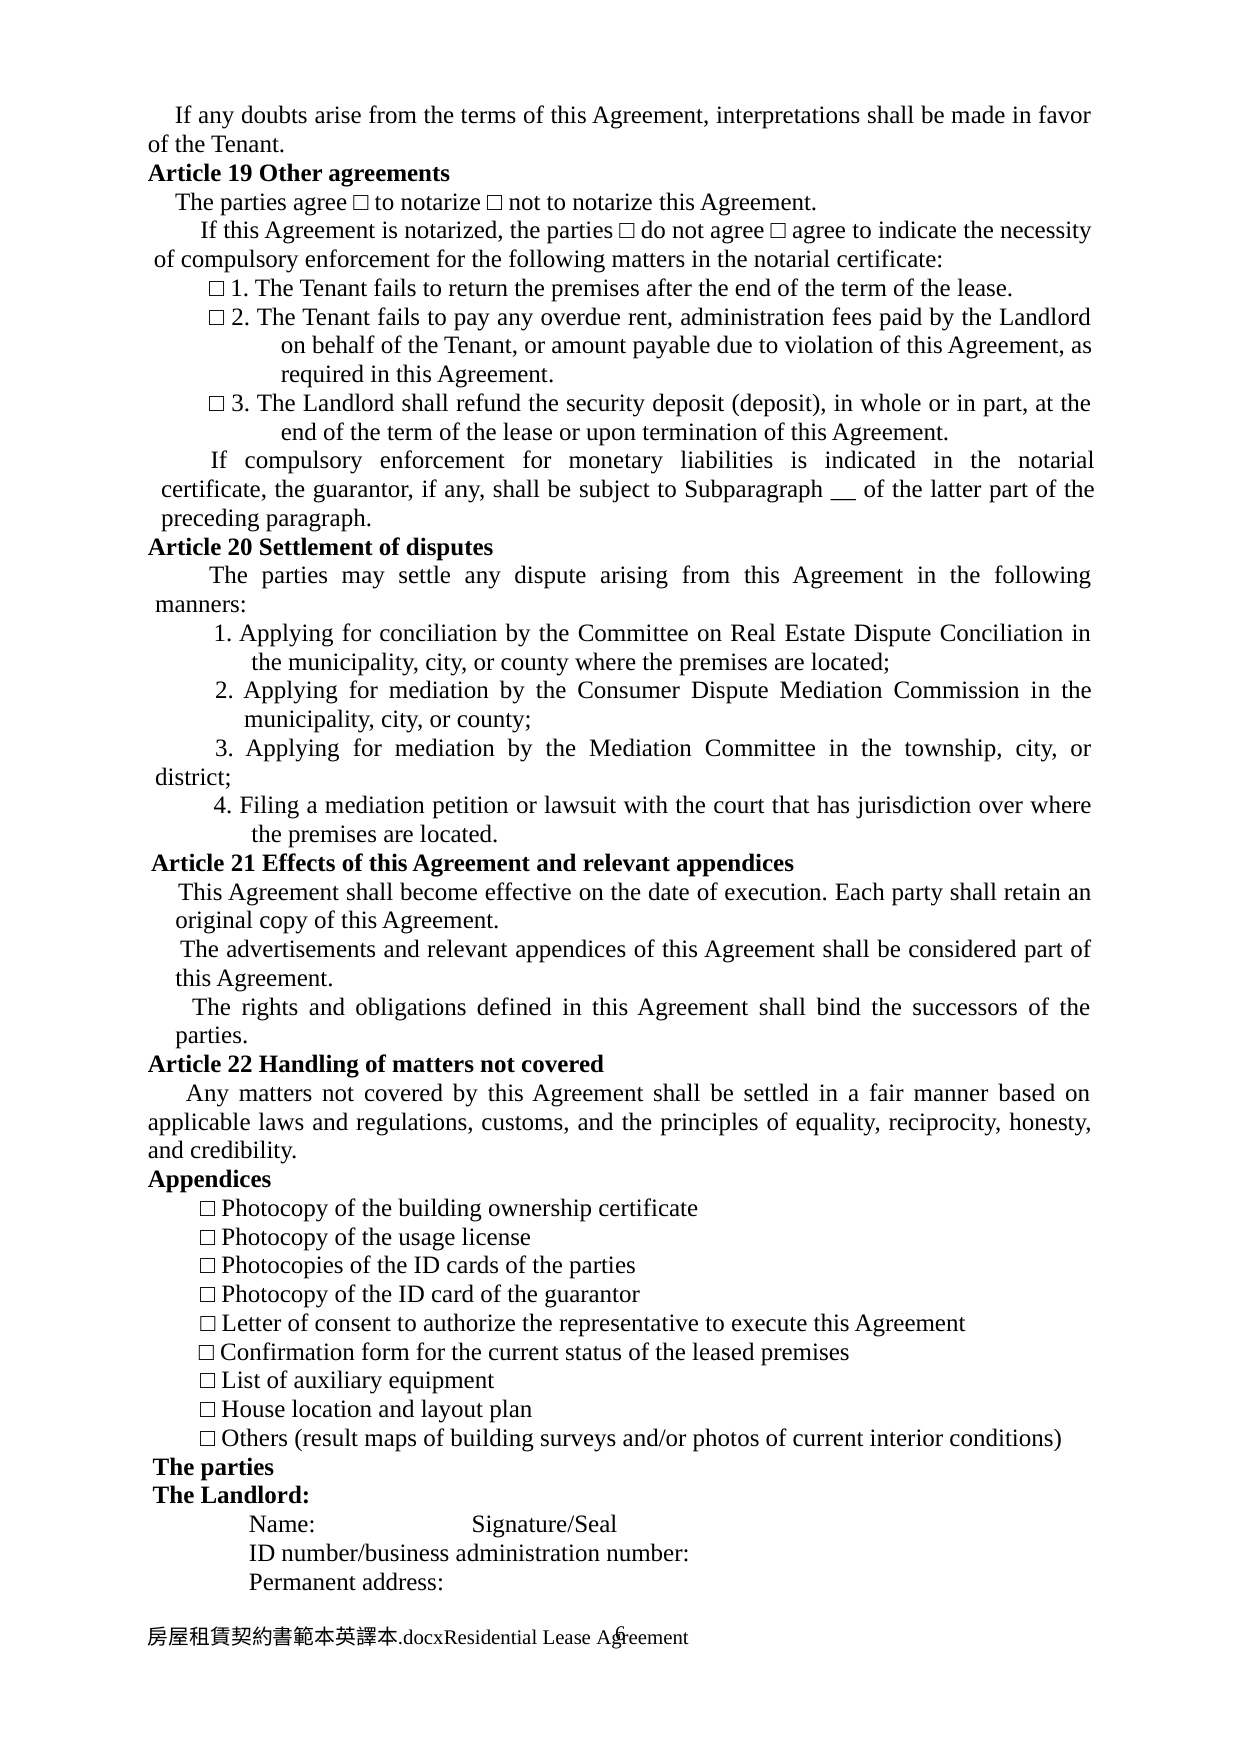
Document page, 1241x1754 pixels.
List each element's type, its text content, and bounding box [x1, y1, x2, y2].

text □ Photocopies of the ID cards of the parties [200, 1250, 1092, 1279]
text □ Photocopy of the ID card of the guarantor [200, 1279, 1092, 1308]
text If any doubts arise from the terms of this Agreement, interpretations shall be made in favor of the Tenant. [148, 100, 1092, 158]
text 2. Applying for mediation by the Consumer Dispute Mediation Commission in the municipality, city, or county; [215, 675, 1092, 733]
text The parties agree □ to notarize □ not to notarize this Agreement. [150, 187, 1092, 215]
text □ Confirmation form for the current status of the leased premises [199, 1337, 1092, 1365]
text Article 19 Other agreements [148, 158, 1092, 187]
text □ 2. The Tenant fails to pay any overdue rent, administration fees paid by the Landlord on behalf of the Tenant, or amount payable due to violation of this Agreement, as required in this Agreement. [209, 302, 1092, 388]
text □ House location and layout plan [200, 1394, 1092, 1423]
text Name: Signature/Seal [146, 1509, 1092, 1538]
text □ 1. The Tenant fails to return the premises after the end of the term of the lease. [209, 273, 1092, 302]
text This Agreement shall become effective on the date of execution. Each party shall retain an original copy of this Agreement. [150, 877, 1092, 934]
text Article 21 Effects of this Agreement and relevant appendices [151, 848, 1092, 877]
text The advertisements and relevant appendices of this Agreement shall be considered part of this Agreement. [150, 934, 1092, 992]
text □ Letter of consent to authorize the representative to execute this Agreement [200, 1308, 1092, 1337]
text ID number/business administration number: [146, 1538, 1092, 1567]
text Article 20 Settlement of disputes [148, 532, 1092, 560]
text If compulsory enforcement for monetary liabilities is indicated in the notarial certificate, the guarantor, if any, shall be subject to Subparagraph __ of the latter part of the preceding paragraph. [161, 445, 1096, 532]
text The parties [146, 1452, 1092, 1480]
text □ 3. The Landlord shall refund the security deposit (deposit), in whole or in part, at the end of the term of the lease or upon termination of this Agreement. [209, 388, 1092, 445]
text The Landlord: [146, 1480, 1092, 1509]
text The parties may settle any dispute arising from this Agreement in the following manners: [155, 560, 1092, 618]
text □ Photocopy of the building ownership certificate [200, 1193, 1092, 1222]
text Article 22 Handling of matters not covered [148, 1049, 1092, 1078]
text The rights and obligations defined in this Agreement shall bind the successors of the parties. [150, 992, 1092, 1049]
text 4. Filing a mediation petition or lawsuit with the court that has jurisdiction over where the premises are located. [213, 790, 1092, 848]
text 3. Applying for mediation by the Mediation Committee in the township, city, or district; [155, 733, 1092, 790]
text Appendices [148, 1164, 1092, 1193]
text □ Others (result maps of building surveys and/or photos of current interior conditions) [200, 1423, 1092, 1452]
text Any matters not covered by this Agreement shall be settled in a fair manner based on applicable laws and regulations, customs, and the principles of equality, reciprocity, honesty, and credibility. [148, 1078, 1092, 1164]
text If this Agreement is notarized, the parties □ do not agree □ agree to indicate the necessity of compulsory enforcement for the following matters in the notarial certificate: [153, 215, 1092, 273]
text □ List of auxiliary equipment [200, 1365, 1092, 1394]
text 1. Applying for conciliation by the Committee on Real Estate Dispute Conciliation in the municipality, city, or county where the premises are located; [213, 618, 1092, 675]
text □ Photocopy of the usage license [200, 1222, 1092, 1250]
text Permanent address: [146, 1567, 1092, 1595]
